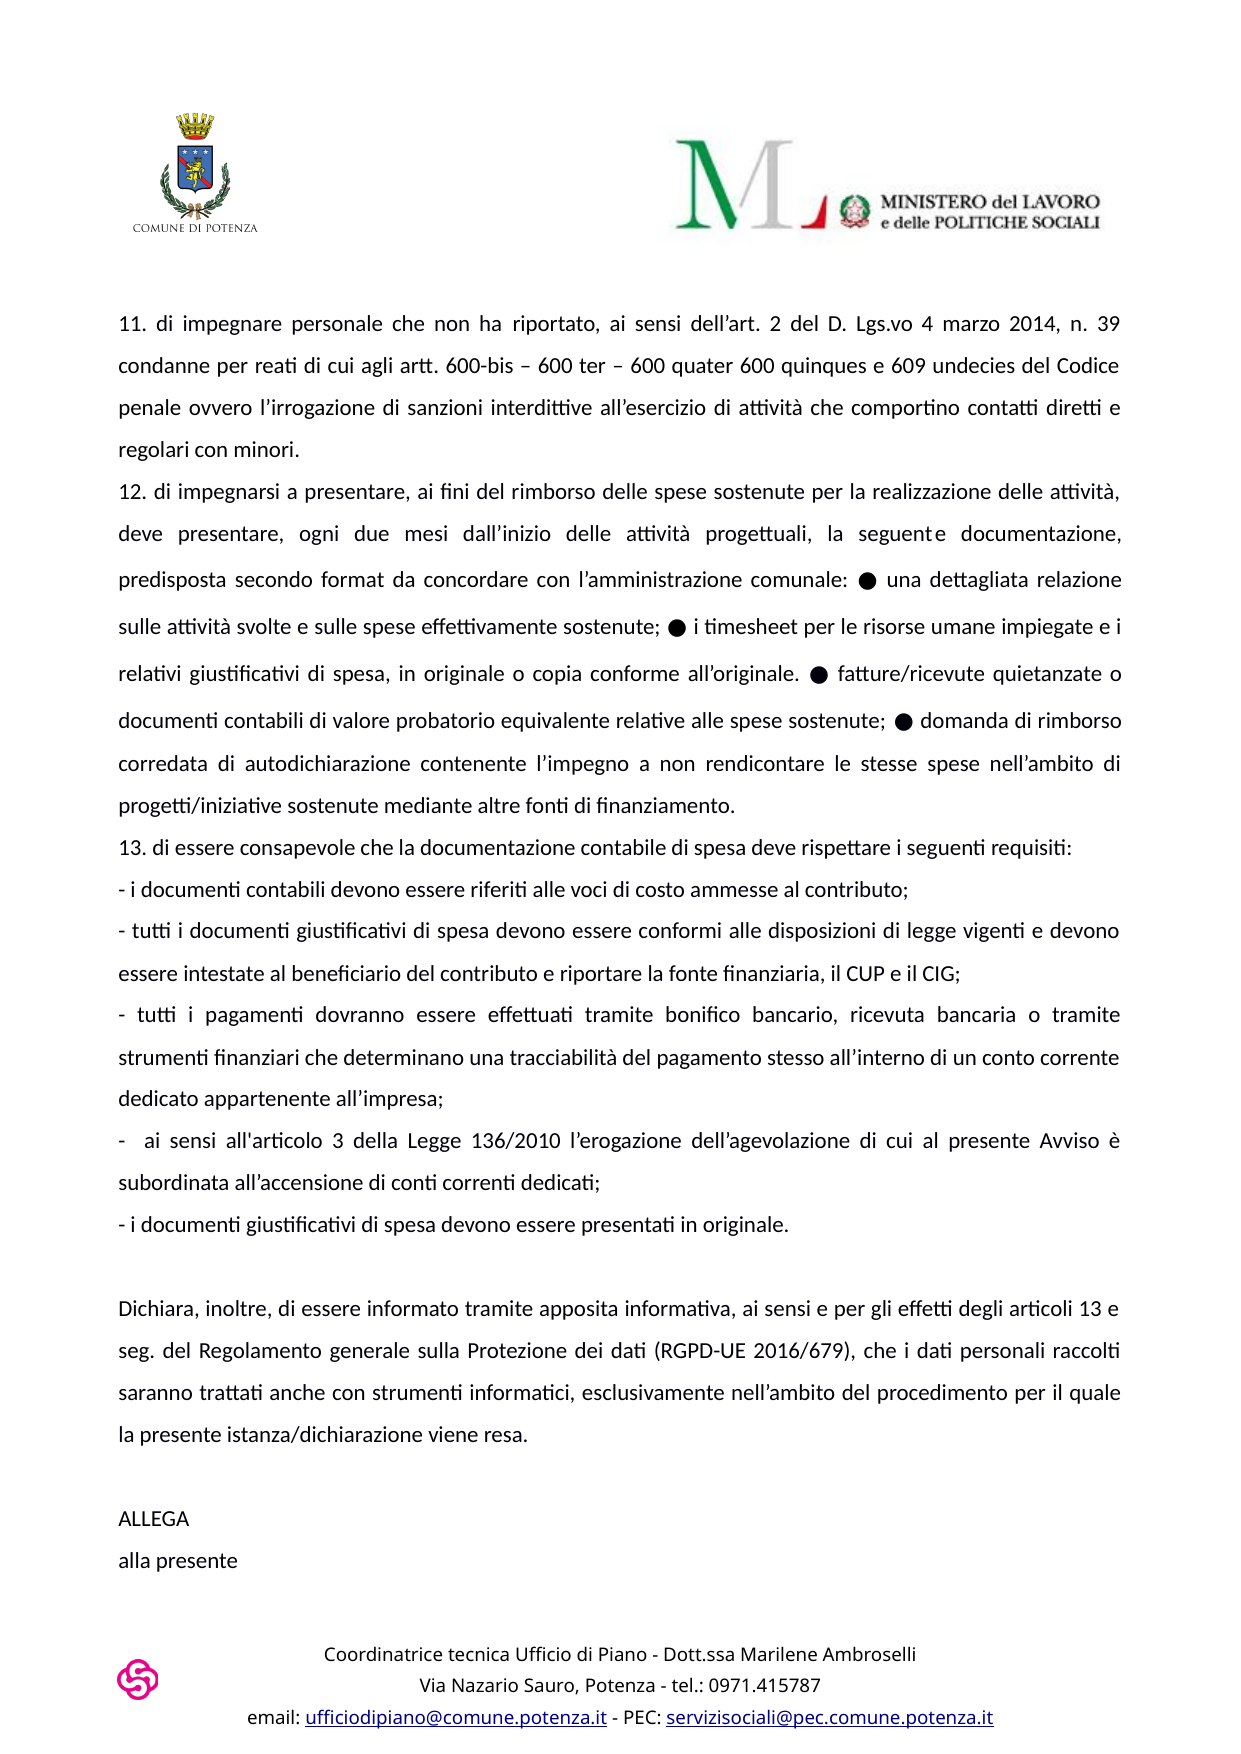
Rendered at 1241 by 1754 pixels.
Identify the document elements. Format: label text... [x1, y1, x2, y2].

text - tutti i pagamenti dovranno essere effettuati tramite bonifico bancario, ricevuta bancaria o tramite strumenti finanziari che determinano una tracciabilità del pagamento stesso all’interno di un conto corrente dedicato appartenente all’impresa; [118, 1001, 1122, 1113]
text Dichiara, inoltre, di essere informato tramite apposita informativa, ai sensi e per gli effetti degli articoli 13 e seg. del Regolamento generale sulla Protezione dei dati (RGPD-UE 2016/679), che i dati personali raccolti saranno trattati anche con strumenti informatici, esclusivamente nell’ambito del procedimento per il quale la presente istanza/dichiarazione viene resa. [118, 1294, 1122, 1448]
text - i documenti contabili devono essere riferiti alle voci di costo ammesse al contributo; [118, 875, 1122, 903]
text 11. di impegnare personale che non ha riportato, ai sensi dell’art. 2 del D. Lgs.vo 4 marzo 2014, n. 39 condanne per reati di cui agli artt. 600-bis – 600 ter – 600 quater 600 quinques e 609 undecies del Codice penale ovvero l’irrogazione di sanzioni interdittive all’esercizio di attività che comportino contatti diretti e regolari con minori. [118, 291, 1122, 463]
picture [117, 1659, 158, 1700]
picture [121, 66, 270, 276]
text ALLEGA [118, 1504, 1122, 1532]
picture [657, 79, 1118, 295]
text - i documenti giustificativi di spesa devono essere presentati in originale. [118, 1211, 1122, 1238]
text 12. di impegnarsi a presentare, ai fini del rimborso delle spese sostenute per la realizzazione delle attività, deve presentare, ogni due mesi dall’inizio delle attività progettuali, la seguente documentazione, predisposta secondo format da concordare con l’amministrazione comunale: ● una dettagliata relazione sulle attività svolte e sulle spese effettivamente sostenute; ● i timesheet per le risorse umane impiegate e i relativi giustificativi di spesa, in originale o copia conforme all’originale. ● fatture/ricevute quietanzate o documenti contabili di valore probatorio equivalente relative alle spese sostenute; ● domanda di rimborso corredata di autodichiarazione contenente l’impegno a non rendicontare le stesse spese nell’ambito di progetti/iniziative sostenute mediante altre fonti di finanziamento. [118, 477, 1122, 819]
text alla presente [118, 1546, 1122, 1574]
text - tutti i documenti giustificativi di spesa devono essere conformi alle disposizioni di legge vigenti e devono essere intestate al beneficiario del contributo e riportare la fonte finanziaria, il CUP e il CIG; [118, 917, 1122, 987]
text 13. di essere consapevole che la documentazione contabile di spesa deve rispettare i seguenti requisiti: [118, 833, 1122, 861]
text - ai sensi all'articolo 3 della Legge 136/2010 l’erogazione dell’agevolazione di cui al presente Avviso è subordinata all’accensione di conti correnti dedicati; [118, 1127, 1122, 1197]
